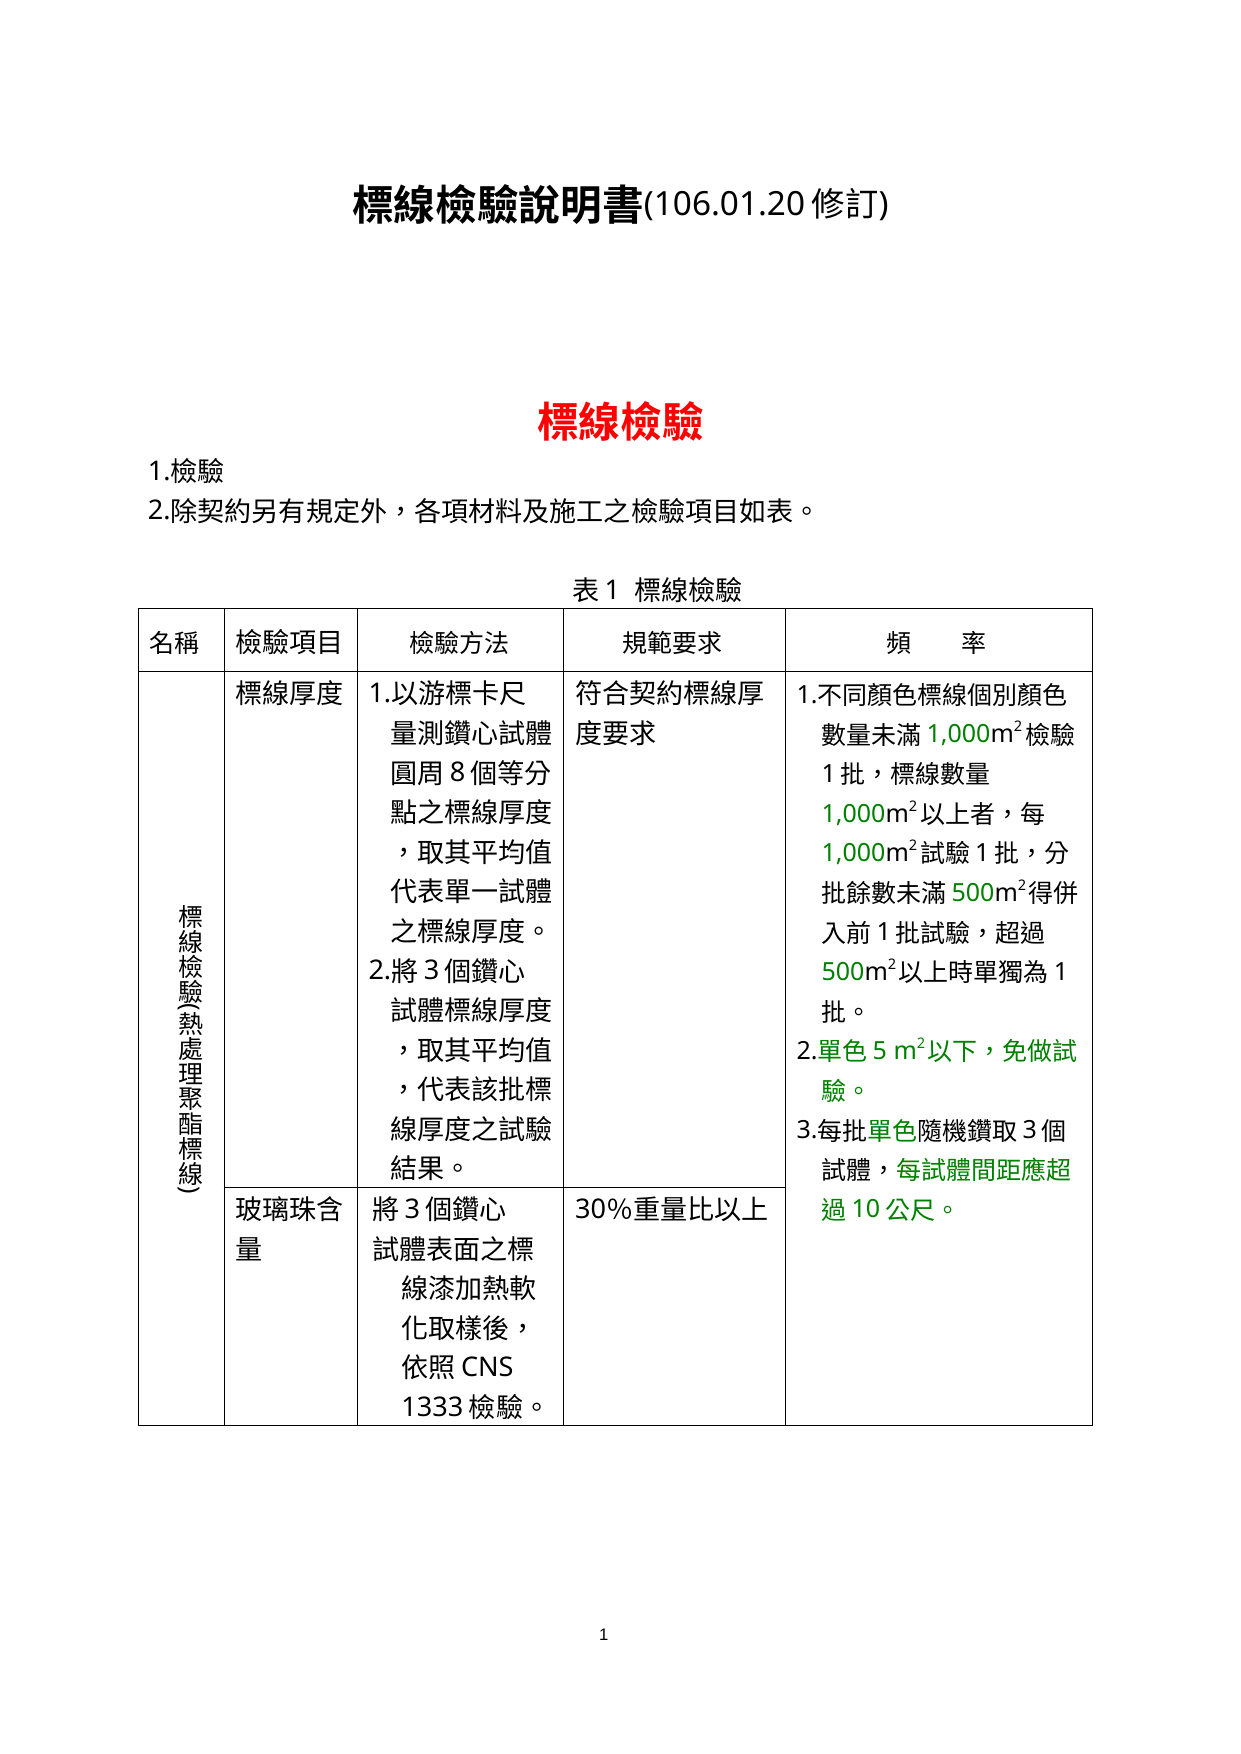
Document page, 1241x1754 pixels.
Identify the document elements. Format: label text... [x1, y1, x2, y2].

table_cell 1.以游標卡尺量測鑽心試體圓周8個等分點之標線厚度，取其平均值代表單一試體之標線厚度。 2.將3個鑽心試體標線厚度，取其平均值，代表該批標線厚度之試驗結果。 [358, 672, 563, 1187]
table_cell 符合契約標線厚度要求 [564, 672, 785, 1187]
table_cell 標線檢驗(熱處理聚酯標線) [139, 672, 224, 1425]
table_cell 玻璃珠含量 [225, 1188, 357, 1425]
text 標線檢驗 [148, 389, 1092, 450]
table_header 頻 率 [786, 609, 1092, 671]
table_cell 1.不同顏色標線個別顏色數量未滿1,000m2檢驗1批，標線數量1,000m2以上者，每1,000m2試驗1批，分批餘數未滿500m2得併入前1批試驗，超過500m2以上時單獨為1批。 2.單色5 m2以下，免做試驗。 3.每批單色隨機鑽取3個試體，每試體間距應超過10公尺。 [786, 672, 1092, 1425]
table_cell 將3個鑽心 試體表面之標線漆加熱軟化取樣後，依照CNS 1333檢驗。 [358, 1188, 563, 1425]
text 2.除契約另有規定外，各項材料及施工之檢驗項目如表。 [148, 489, 1092, 529]
table_header 名稱 [139, 609, 224, 671]
table_header 規範要求 [564, 609, 785, 671]
text 標線檢驗說明書(106.01.20修訂) [148, 164, 1092, 239]
table_header 檢驗方法 [358, 609, 563, 671]
table_header 檢驗項目 [225, 609, 357, 671]
table_cell 30％重量比以上 [564, 1188, 785, 1425]
table_cell 標線厚度 [225, 672, 357, 1187]
text 表1 標線檢驗 [221, 569, 1092, 608]
text 1.檢驗 [148, 450, 1092, 489]
